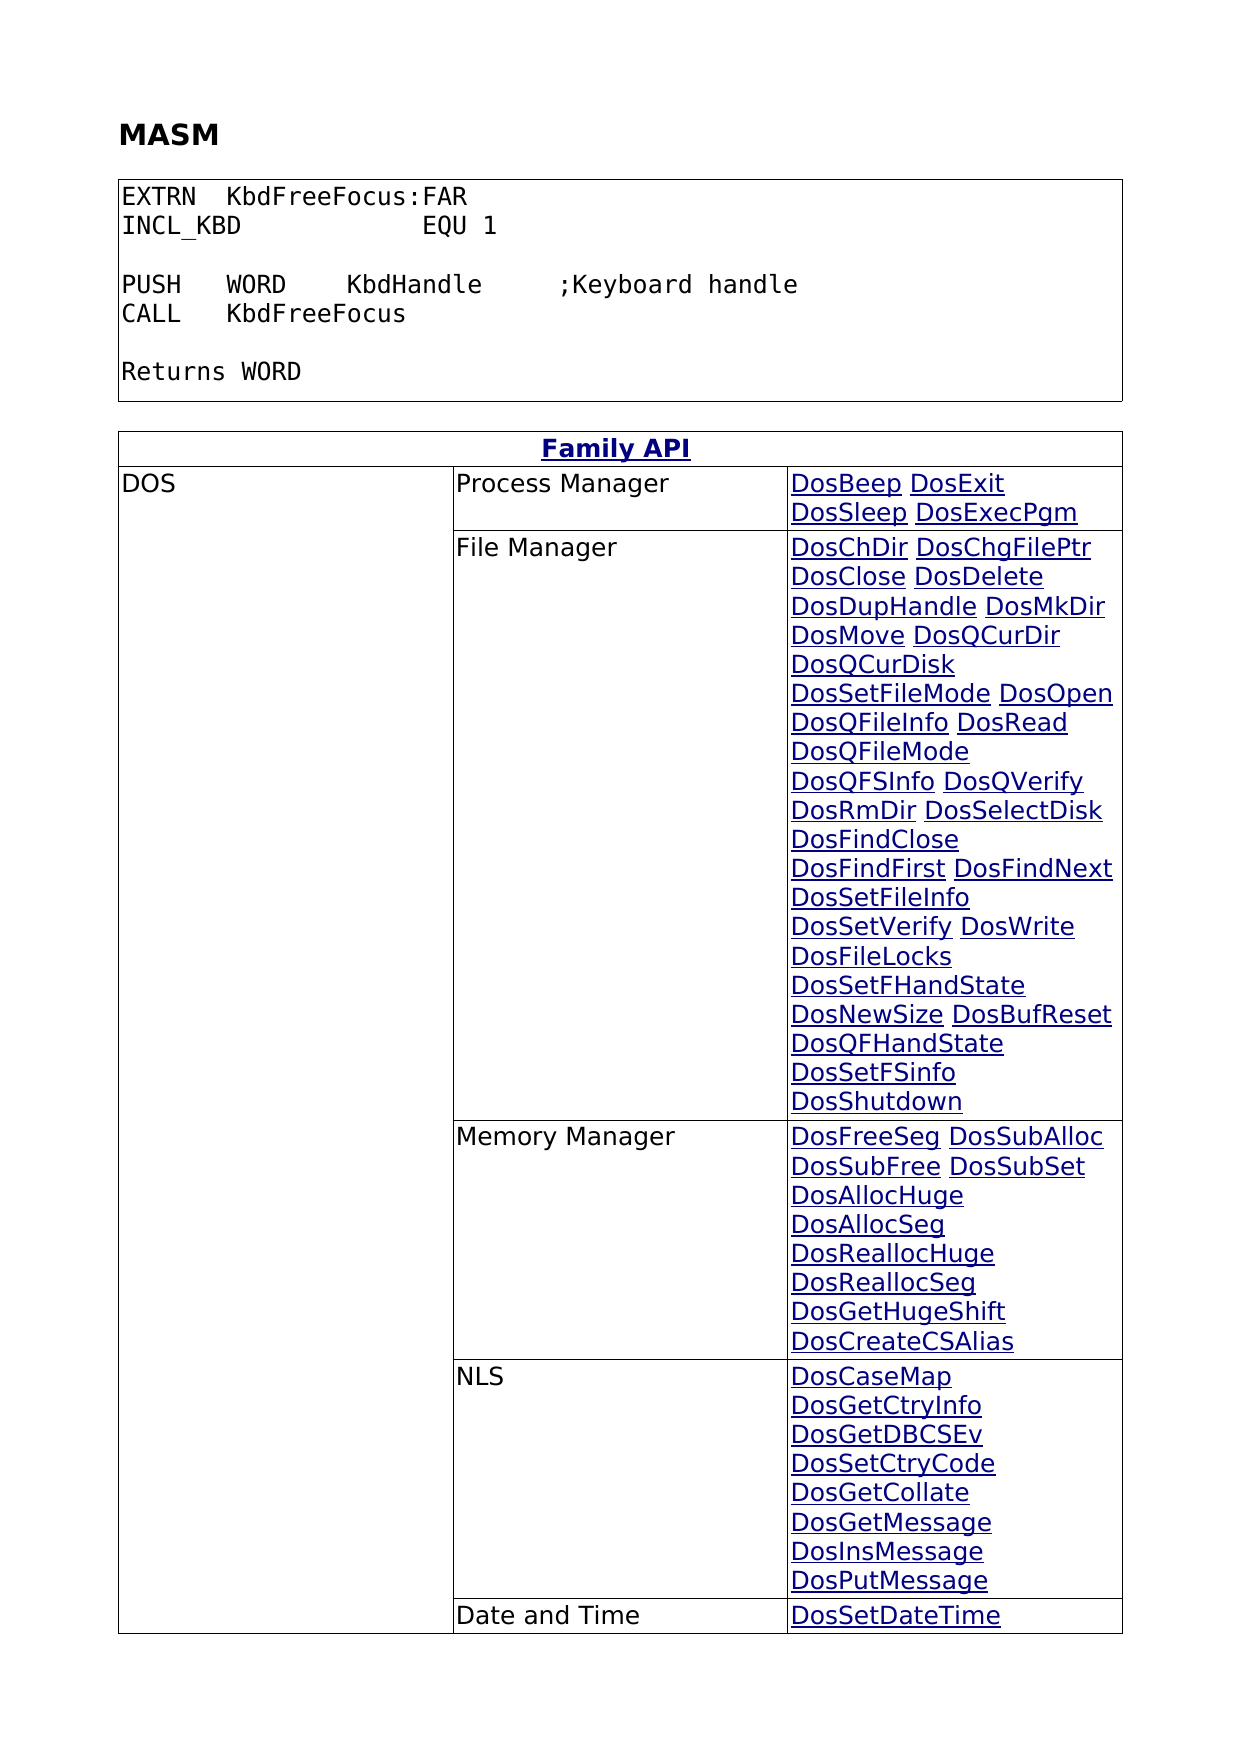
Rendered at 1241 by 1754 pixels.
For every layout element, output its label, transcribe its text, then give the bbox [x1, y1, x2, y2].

table_cell Memory Manager [454, 1121, 787, 1359]
table_cell DOS [119, 467, 453, 1633]
subtitle MASM [118, 118, 1122, 152]
table_cell DosCaseMap DosGetCtryInfo DosGetDBCSEv DosSetCtryCode DosGetCollate DosGetMessage DosInsMessage DosPutMessage [788, 1360, 1122, 1598]
table_header EXTRN KbdFreeFocus:FAR INCL_KBD EQU 1 PUSH WORD KbdHandle ;Keyboard handle CALL KbdFreeFocus Returns WORD [119, 180, 1122, 401]
table_cell Date and Time [454, 1599, 787, 1633]
table_cell DosChDir DosChgFilePtr DosClose DosDelete DosDupHandle DosMkDir DosMove DosQCurDir DosQCurDisk DosSetFileMode DosOpen DosQFileInfo DosRead DosQFileMode DosQFSInfo DosQVerify DosRmDir DosSelectDisk DosFindClose DosFindFirst DosFindNext DosSetFileInfo DosSetVerify DosWrite DosFileLocks DosSetFHandState DosNewSize DosBufReset DosQFHandState DosSetFSinfo DosShutdown [788, 531, 1122, 1119]
table_cell NLS [454, 1360, 787, 1598]
table_cell Process Manager [454, 467, 787, 530]
table_cell DosFreeSeg DosSubAlloc DosSubFree DosSubSet DosAllocHuge DosAllocSeg DosReallocHuge DosReallocSeg DosGetHugeShift DosCreateCSAlias [788, 1121, 1122, 1359]
table_cell DosSetDateTime [788, 1599, 1122, 1633]
table_cell DosBeep DosExit DosSleep DosExecPgm [788, 467, 1122, 530]
table_cell File Manager [454, 531, 787, 1119]
table_header Family API [119, 432, 1122, 466]
